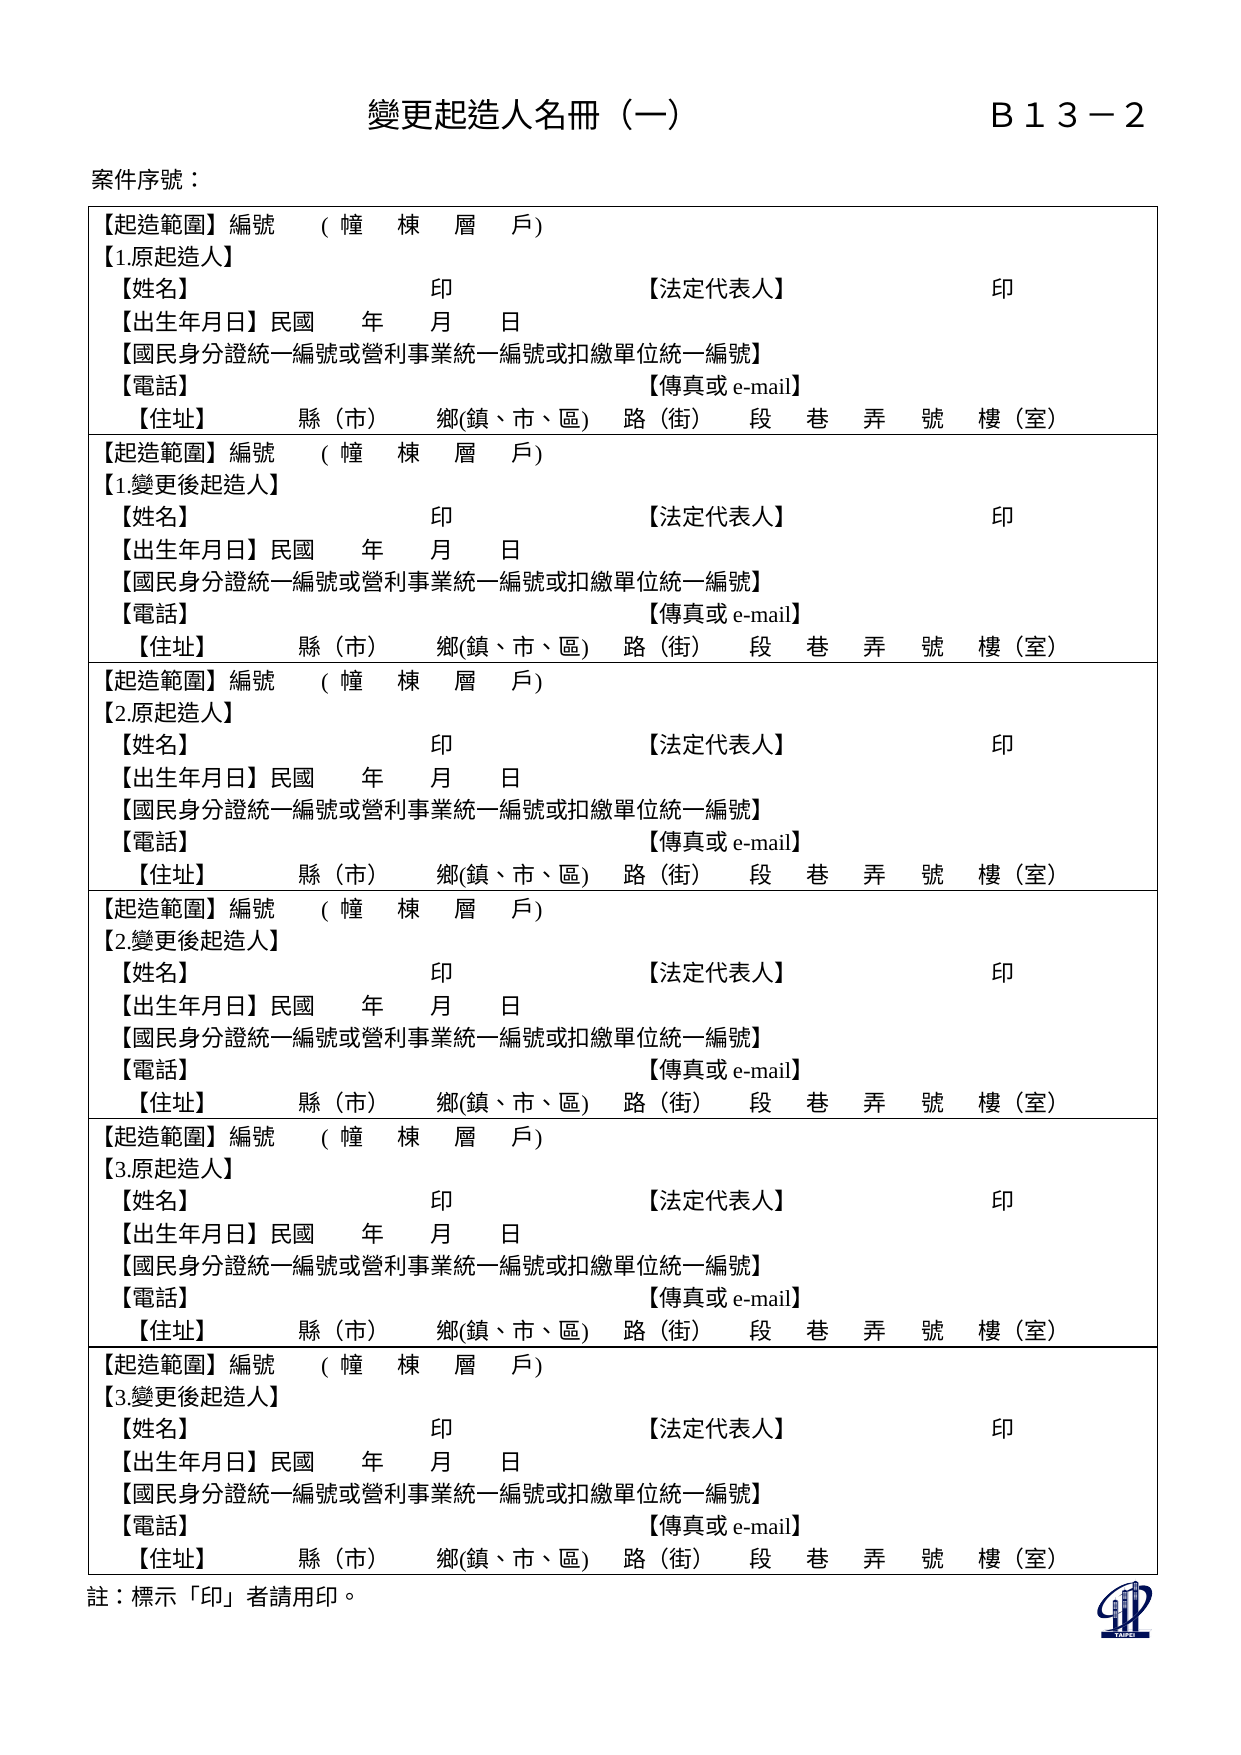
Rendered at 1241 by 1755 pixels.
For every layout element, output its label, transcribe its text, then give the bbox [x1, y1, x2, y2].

table_header Ｂ１３－２ [979, 89, 1157, 162]
table_cell 【起造範圍】編號 ( 幢 棟 層 戶) 【2.原起造人】 【姓名】 印 【法定代表人】 印 【出生年月日】民國 年 月 日 【國民身分證統一編號或營利事業統一編號或扣繳單位統一編號】 【電話】 【傳真或e-mail】 【住址】 縣（市） 鄉(鎮、市、區) 路（街） 段 巷 弄 號 樓（室） [89, 663, 1157, 890]
table_cell 【起造範圍】編號 ( 幢 棟 層 戶) 【2.變更後起造人】 【姓名】 印 【法定代表人】 印 【出生年月日】民國 年 月 日 【國民身分證統一編號或營利事業統一編號或扣繳單位統一編號】 【電話】 【傳真或e-mail】 【住址】 縣（市） 鄉(鎮、市、區) 路（街） 段 巷 弄 號 樓（室） [89, 891, 1157, 1118]
table_cell 案件序號： [89, 162, 979, 206]
table_header 變更起造人名冊（一） [89, 89, 979, 162]
table_cell 【起造範圍】編號 ( 幢 棟 層 戶) 【3.原起造人】 【姓名】 印 【法定代表人】 印 【出生年月日】民國 年 月 日 【國民身分證統一編號或營利事業統一編號或扣繳單位統一編號】 【電話】 【傳真或e-mail】 【住址】 縣（市） 鄉(鎮、市、區) 路（街） 段 巷 弄 號 樓（室） [89, 1119, 1157, 1346]
table_cell [979, 162, 1157, 206]
table_cell 【起造範圍】編號 ( 幢 棟 層 戶) 【3.變更後起造人】 【姓名】 印 【法定代表人】 印 【出生年月日】民國 年 月 日 【國民身分證統一編號或營利事業統一編號或扣繳單位統一編號】 【電話】 【傳真或e-mail】 【住址】 縣（市） 鄉(鎮、市、區) 路（街） 段 巷 弄 號 樓（室） [89, 1348, 1157, 1574]
table_cell 【起造範圍】編號 ( 幢 棟 層 戶) 【1.變更後起造人】 【姓名】 印 【法定代表人】 印 【出生年月日】民國 年 月 日 【國民身分證統一編號或營利事業統一編號或扣繳單位統一編號】 【電話】 【傳真或e-mail】 【住址】 縣（市） 鄉(鎮、市、區) 路（街） 段 巷 弄 號 樓（室） [89, 435, 1157, 662]
table_cell 【起造範圍】編號 ( 幢 棟 層 戶) 【1.原起造人】 【姓名】 印 【法定代表人】 印 【出生年月日】民國 年 月 日 【國民身分證統一編號或營利事業統一編號或扣繳單位統一編號】 【電話】 【傳真或e-mail】 【住址】 縣（市） 鄉(鎮、市、區) 路（街） 段 巷 弄 號 樓（室） [89, 207, 1157, 434]
text 註：標示「印」者請用印。 [1, 1575, 1152, 1613]
